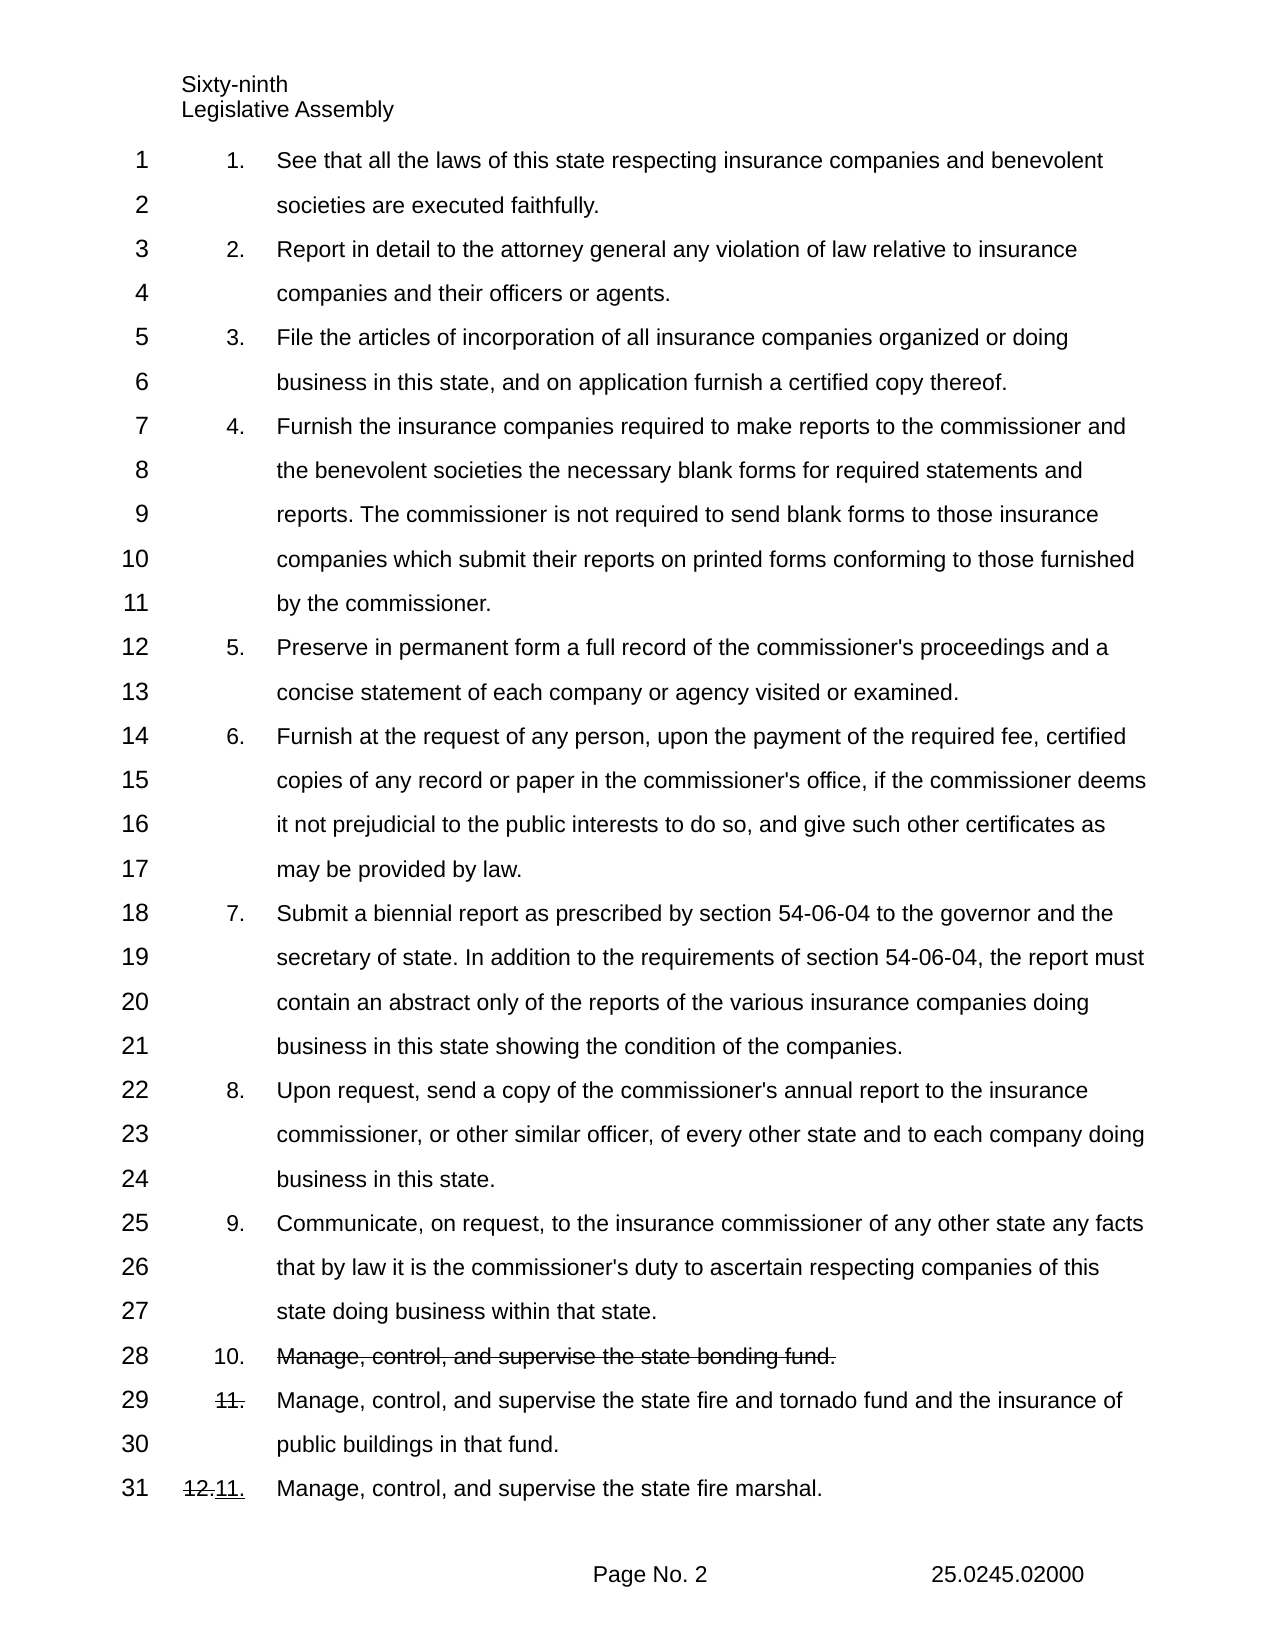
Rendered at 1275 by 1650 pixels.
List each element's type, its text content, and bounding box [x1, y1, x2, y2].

text 1. See that all the laws of this state respecting insurance companies and benevolent societies are executed faithfully. [181, 133, 1154, 222]
text 8. Upon request, send a copy of the commissioner's annual report to the insurance commissioner, or other similar officer, of every other state and to each company doing business in this state. [181, 1063, 1154, 1196]
text 12.11. Manage, control, and supervise the state fire marshal. [181, 1461, 1154, 1506]
text 2. Report in detail to the attorney general any violation of law relative to insurance companies and their officers or agents. [181, 222, 1154, 310]
text 3. File the articles of incorporation of all insurance companies organized or doing business in this state, and on application furnish a certified copy thereof. [181, 310, 1154, 399]
text 11. Manage, control, and supervise the state fire and tornado fund and the insurance of public buildings in that fund. [181, 1373, 1154, 1461]
text 4. Furnish the insurance companies required to make reports to the commissioner and the benevolent societies the necessary blank forms for required statements and reports. The commissioner is not required to send blank forms to those insurance companies which submit their reports on printed forms conforming to those furnished by the commissioner. [181, 399, 1154, 620]
text 5. Preserve in permanent form a full record of the commissioner's proceedings and a concise statement of each company or agency visited or examined. [181, 620, 1154, 709]
text 10. Manage, control, and supervise the state bonding fund. [181, 1329, 1154, 1373]
text 6. Furnish at the request of any person, upon the payment of the required fee, certified copies of any record or paper in the commissioner's office, if the commissioner deems it not prejudicial to the public interests to do so, and give such other certificates as may be provided by law. [181, 709, 1154, 886]
text 7. Submit a biennial report as prescribed by section 54‑06‑04 to the governor and the secretary of state. In addition to the requirements of section 54‑06‑04, the report must contain an abstract only of the reports of the various insurance companies doing business in this state showing the condition of the companies. [181, 886, 1154, 1063]
text 9. Communicate, on request, to the insurance commissioner of any other state any facts that by law it is the commissioner's duty to ascertain respecting companies of this state doing business within that state. [181, 1196, 1154, 1329]
